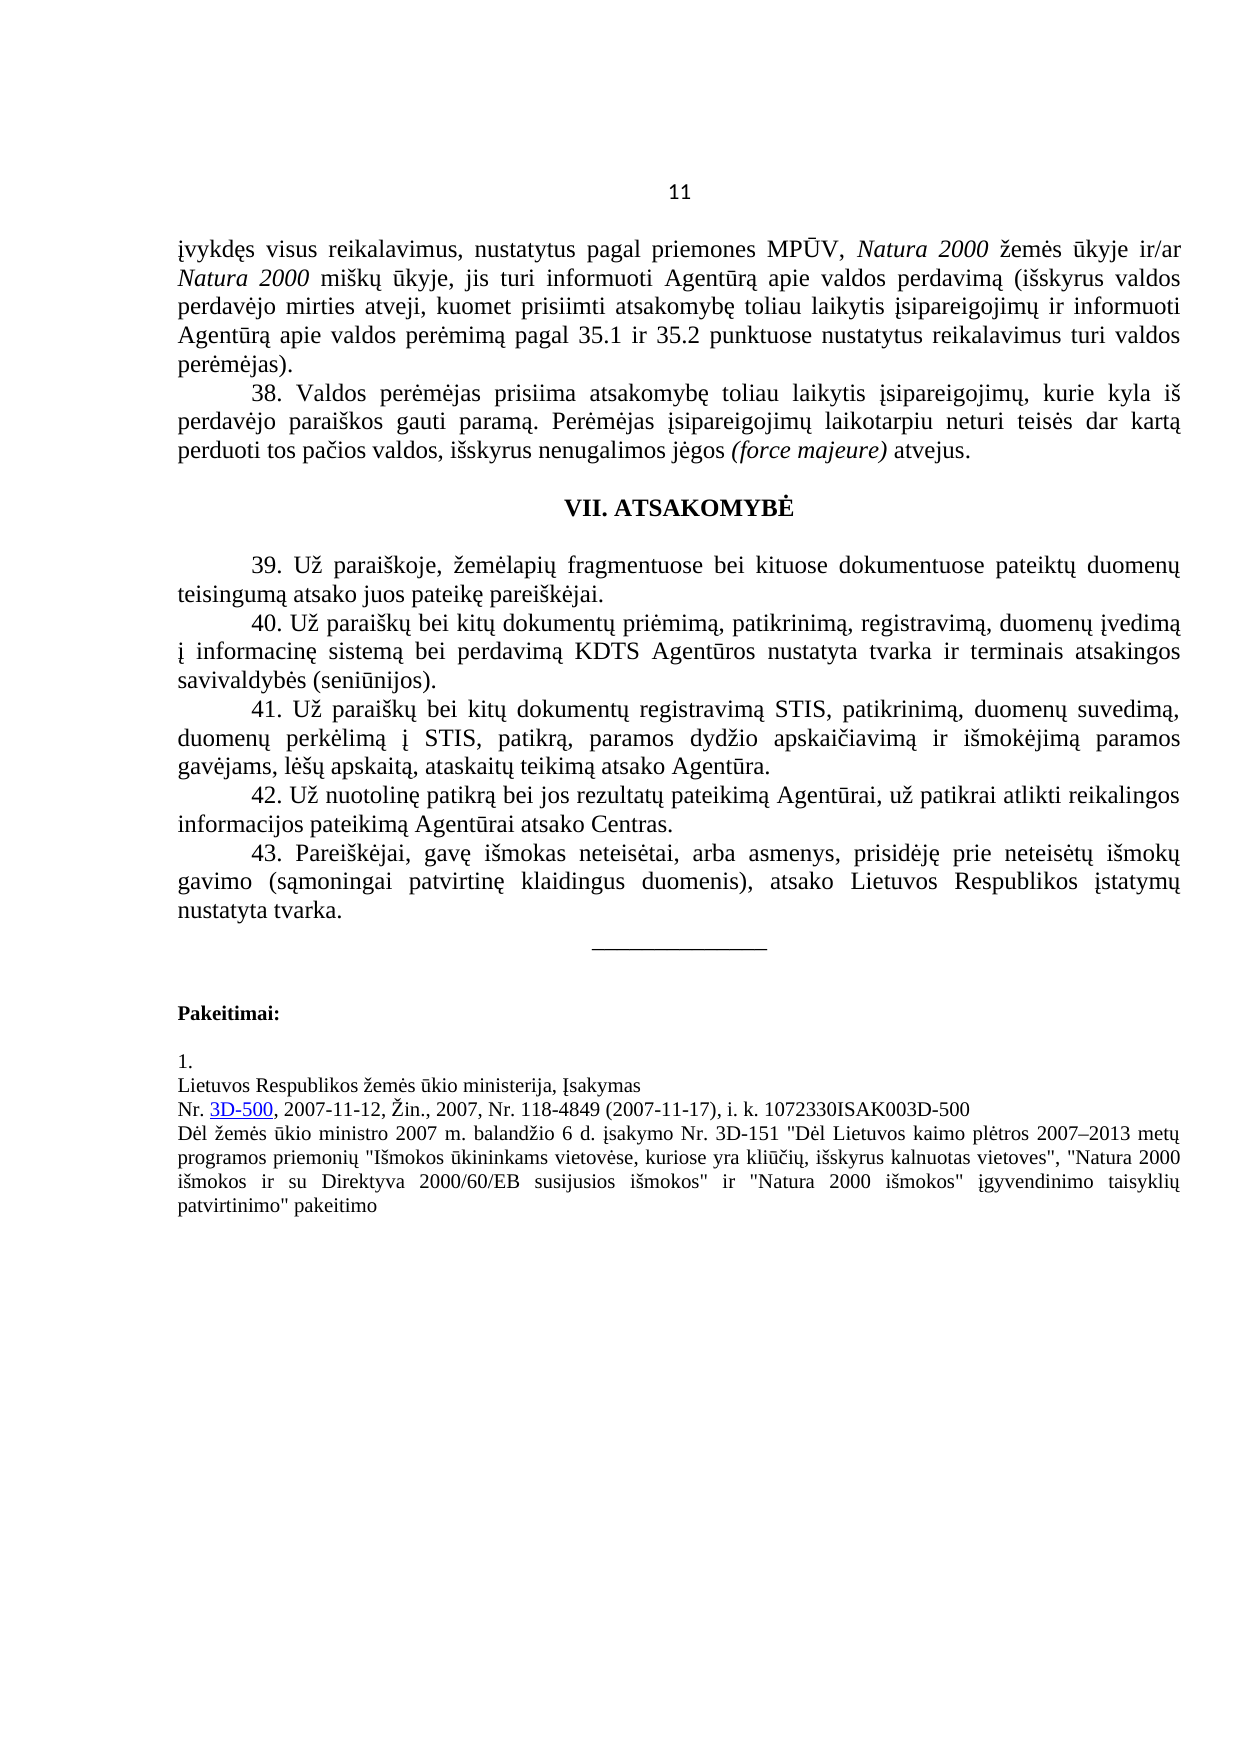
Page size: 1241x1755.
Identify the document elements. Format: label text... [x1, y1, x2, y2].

text 39. Už paraiškoje, žemėlapių fragmentuose bei kituose dokumentuose pateiktų duomenų teisingumą atsako juos pateikę pareiškėjai. [177, 550, 1181, 608]
text Lietuvos Respublikos žemės ūkio ministerija, Įsakymas [177, 1073, 1181, 1097]
text 38. Valdos perėmėjas prisiima atsakomybę toliau laikytis įsipareigojimų, kurie kyla iš perdavėjo paraiškos gauti paramą. Perėmėjas įsipareigojimų laikotarpiu neturi teisės dar kartą perduoti tos pačios valdos, išskyrus nenugalimos jėgos (force majeure) atvejus. [177, 378, 1181, 464]
text ______________ [177, 924, 1181, 953]
text 40. Už paraiškų bei kitų dokumentų priėmimą, patikrinimą, registravimą, duomenų įvedimą į informacinę sistemą bei perdavimą KDTS Agentūros nustatyta tvarka ir terminais atsakingos savivaldybės (seniūnijos). [177, 608, 1181, 694]
text 43. Pareiškėjai, gavę išmokas neteisėtai, arba asmenys, prisidėję prie neteisėtų išmokų gavimo (sąmoningai patvirtinę klaidingus duomenis), atsako Lietuvos Respublikos įstatymų nustatyta tvarka. [177, 838, 1181, 924]
text Pakeitimai: [177, 1001, 1181, 1025]
text Dėl žemės ūkio ministro 2007 m. balandžio 6 d. įsakymo Nr. 3D-151 "Dėl Lietuvos kaimo plėtros 2007–2013 metų programos priemonių "Išmokos ūkininkams vietovėse, kuriose yra kliūčių, išskyrus kalnuotas vietoves", "Natura 2000 išmokos ir su Direktyva 2000/60/EB susijusios išmokos" ir "Natura 2000 išmokos" įgyvendinimo taisyklių patvirtinimo" pakeitimo [177, 1121, 1181, 1217]
text 1. [177, 1049, 1181, 1073]
text 42. Už nuotolinę patikrą bei jos rezultatų pateikimą Agentūrai, už patikrai atlikti reikalingos informacijos pateikimą Agentūrai atsako Centras. [177, 780, 1181, 838]
text 41. Už paraiškų bei kitų dokumentų registravimą STIS, patikrinimą, duomenų suvedimą, duomenų perkėlimą į STIS, patikrą, paramos dydžio apskaičiavimą ir išmokėjimą paramos gavėjams, lėšų apskaitą, ataskaitų teikimą atsako Agentūra. [177, 694, 1181, 780]
text Nr. 3D-500, 2007-11-12, Žin., 2007, Nr. 118-4849 (2007-11-17), i. k. 1072330ISAK003D-500 [177, 1097, 1181, 1121]
text įvykdęs visus reikalavimus, nustatytus pagal priemones MPŪV, Natura 2000 žemės ūkyje ir/ar Natura 2000 miškų ūkyje, jis turi informuoti Agentūrą apie valdos perdavimą (išskyrus valdos perdavėjo mirties atveji, kuomet prisiimti atsakomybę toliau laikytis įsipareigojimų ir informuoti Agentūrą apie valdos perėmimą pagal 35.1 ir 35.2 punktuose nustatytus reikalavimus turi valdos perėmėjas). [177, 234, 1181, 378]
text VII. ATSAKOMYBĖ [177, 493, 1181, 521]
